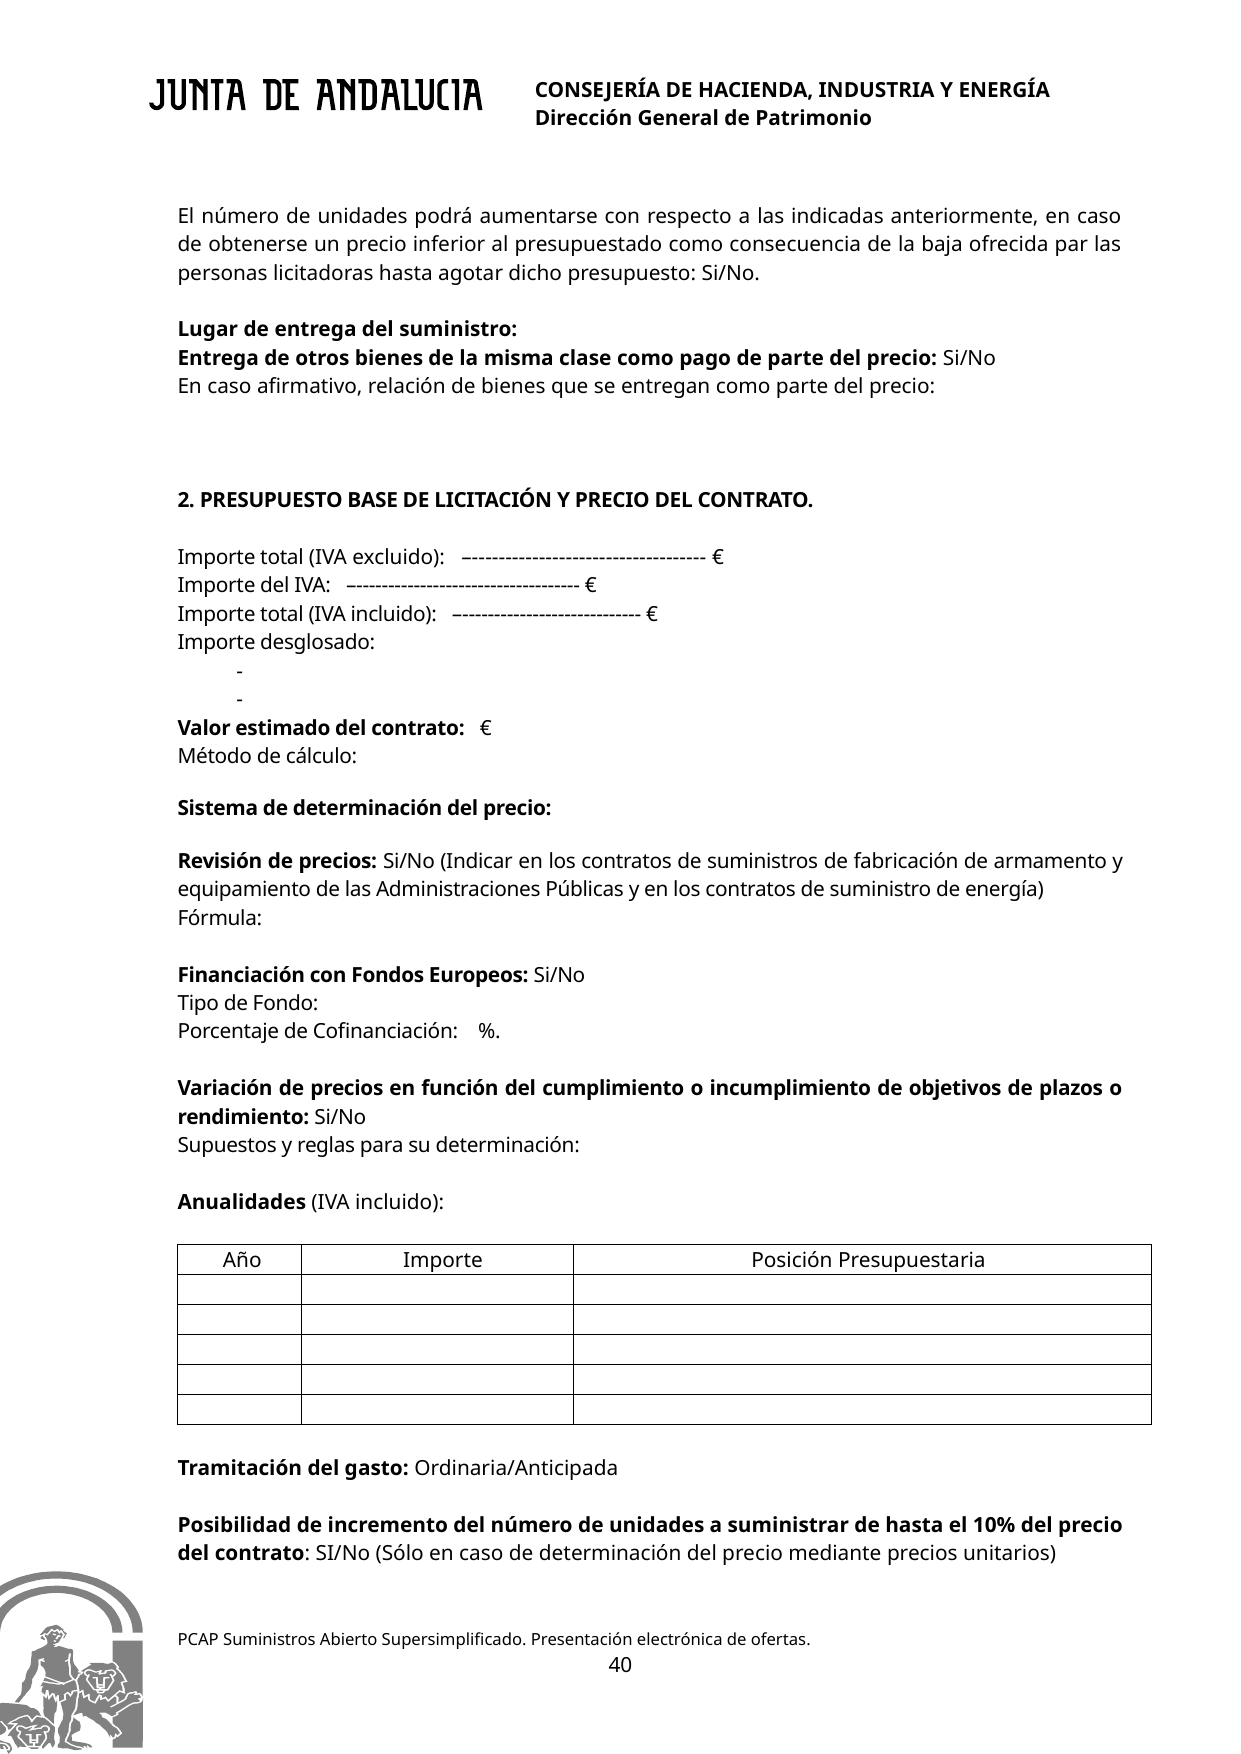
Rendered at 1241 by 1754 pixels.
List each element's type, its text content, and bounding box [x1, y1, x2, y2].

text - [236, 656, 1123, 684]
text Tipo de Fondo: [177, 988, 1123, 1017]
text Sistema de determinación del precio: [177, 793, 1123, 822]
table_cell [302, 1395, 573, 1423]
text Anualidades (IVA incluido): [177, 1187, 1123, 1216]
table_cell [302, 1335, 573, 1364]
text Importe total (IVA incluido): –---------------------------- € [177, 599, 1123, 627]
text Variación de precios en función del cumplimiento o incumplimiento de objetivos de plazos o rendimiento: Si/No [177, 1073, 1123, 1130]
text Porcentaje de Cofinanciación: %. [177, 1017, 1123, 1045]
table_cell [178, 1335, 301, 1364]
table_cell [574, 1305, 1151, 1334]
text Importe total (IVA excluido): –----------------------------------- € [177, 542, 1123, 570]
text Entrega de otros bienes de la misma clase como pago de parte del precio: Si/No [177, 343, 1123, 371]
table_header Importe [302, 1245, 573, 1274]
table_cell [302, 1365, 573, 1394]
table_cell [178, 1365, 301, 1394]
text Importe desglosado: [177, 627, 1123, 656]
table_cell [302, 1275, 573, 1304]
table_header Año [178, 1245, 301, 1274]
text Valor estimado del contrato: € [177, 713, 1123, 741]
text - [236, 684, 1123, 713]
text Método de cálculo: [177, 741, 1123, 769]
table_cell [574, 1395, 1151, 1423]
text Lugar de entrega del suministro: [177, 314, 1123, 343]
text Importe del IVA: –----------------------------------- € [177, 570, 1123, 599]
text Supuestos y reglas para su determinación: [177, 1130, 1123, 1159]
text El número de unidades podrá aumentarse con respecto a las indicadas anteriormente, en caso de obtenerse un precio inferior al presupuestado como consecuencia de la baja ofrecida par las personas licitadoras hasta agotar dicho presupuesto: Si/No. [177, 201, 1123, 286]
table_cell [178, 1305, 301, 1334]
table_cell [178, 1275, 301, 1304]
table_cell [302, 1305, 573, 1334]
table_cell [574, 1335, 1151, 1364]
text Fórmula: [177, 903, 1123, 931]
table_header Posición Presupuestaria [574, 1245, 1151, 1274]
text Financiación con Fondos Europeos: Si/No [177, 960, 1123, 988]
text En caso afirmativo, relación de bienes que se entregan como parte del precio: [177, 371, 1123, 400]
table_cell [574, 1275, 1151, 1304]
text 2. PRESUPUESTO BASE DE LICITACIÓN Y PRECIO DEL CONTRATO. [177, 485, 1123, 513]
text Posibilidad de incremento del número de unidades a suministrar de hasta el 10% del precio del contrato: SI/No (Sólo en caso de determinación del precio mediante precios unitarios) [177, 1510, 1123, 1567]
text Revisión de precios: Si/No (Indicar en los contratos de suministros de fabricación de armamento y equipamiento de las Administraciones Públicas y en los contratos de suministro de energía) [177, 846, 1123, 903]
table_cell [178, 1395, 301, 1423]
text Tramitación del gasto: Ordinaria/Anticipada [177, 1453, 1123, 1481]
table_cell [574, 1365, 1151, 1394]
